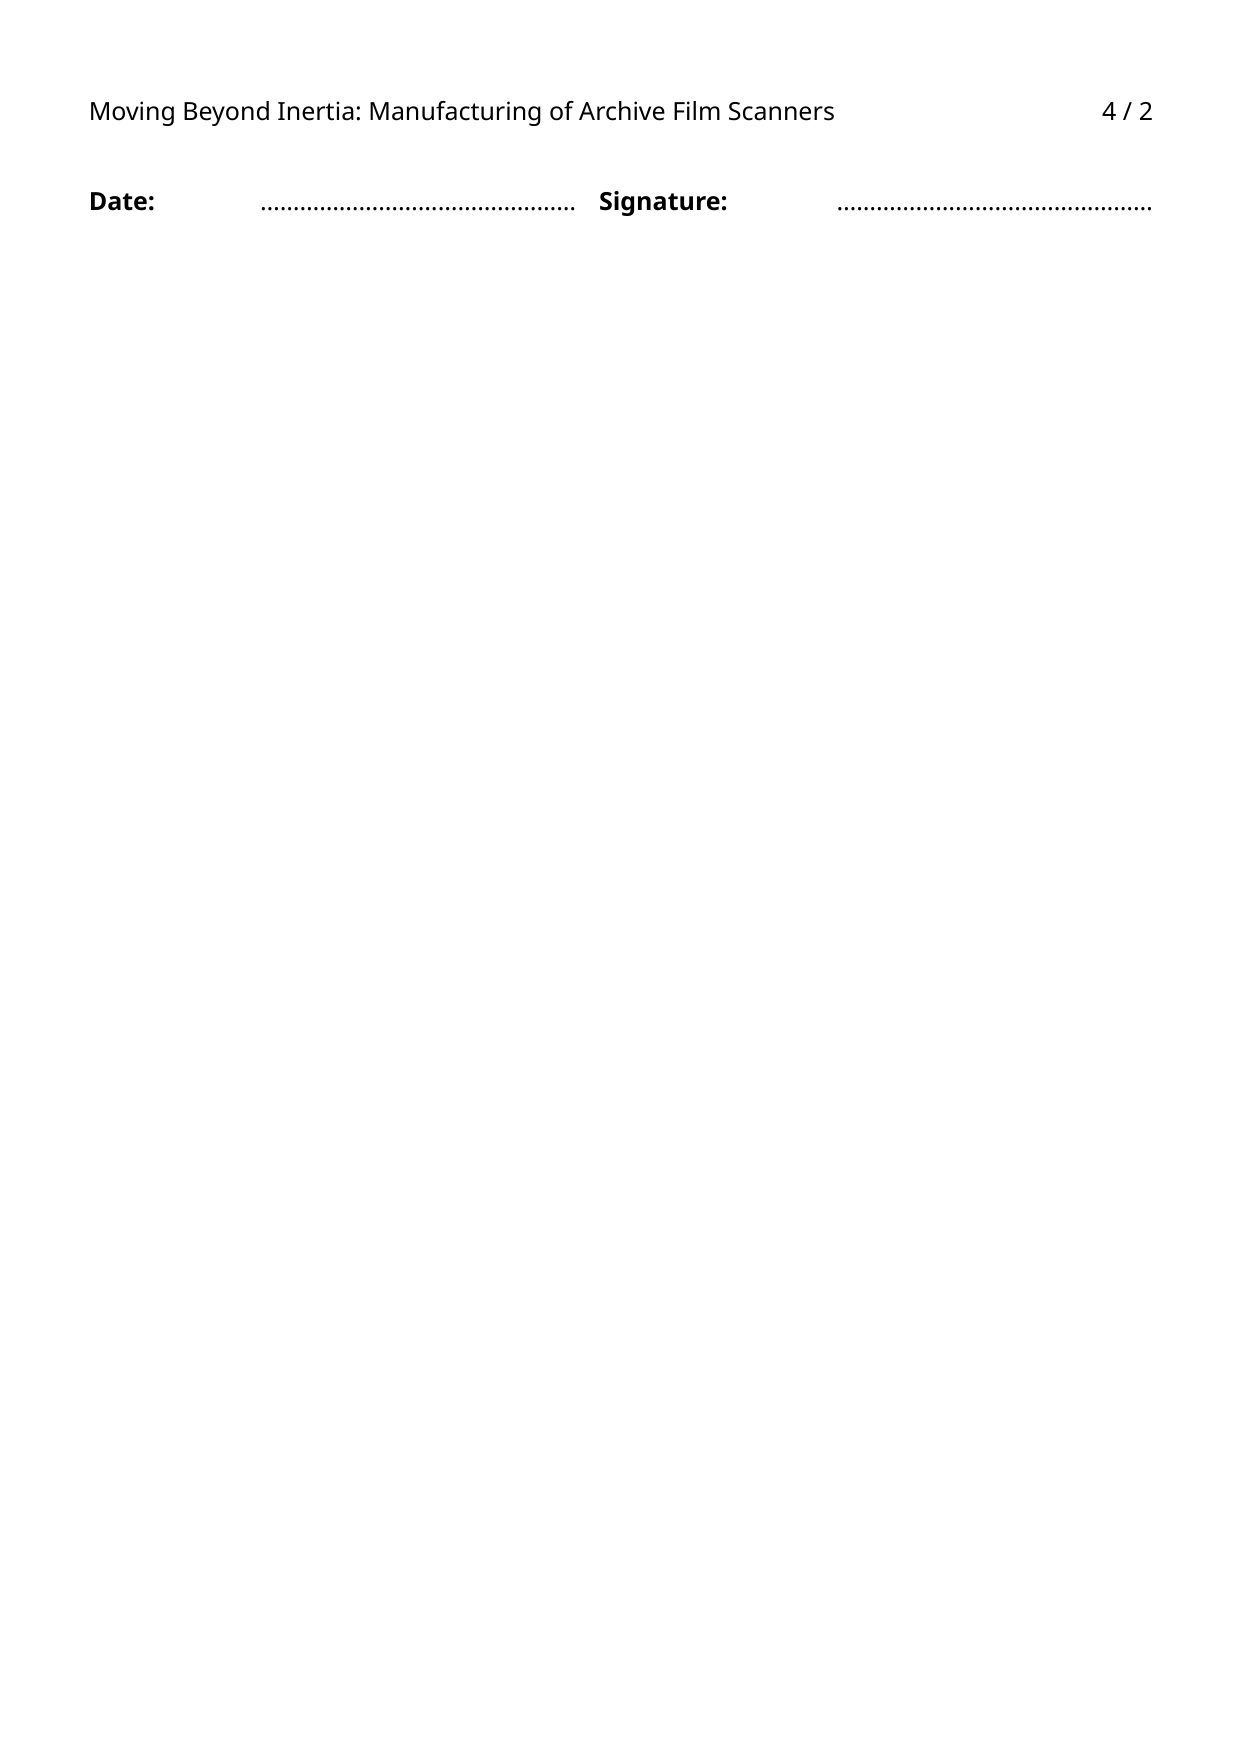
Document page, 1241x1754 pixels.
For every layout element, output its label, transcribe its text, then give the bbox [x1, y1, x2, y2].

text Date: ………………………………………… Signature: ………………………………………… [88, 183, 1153, 217]
